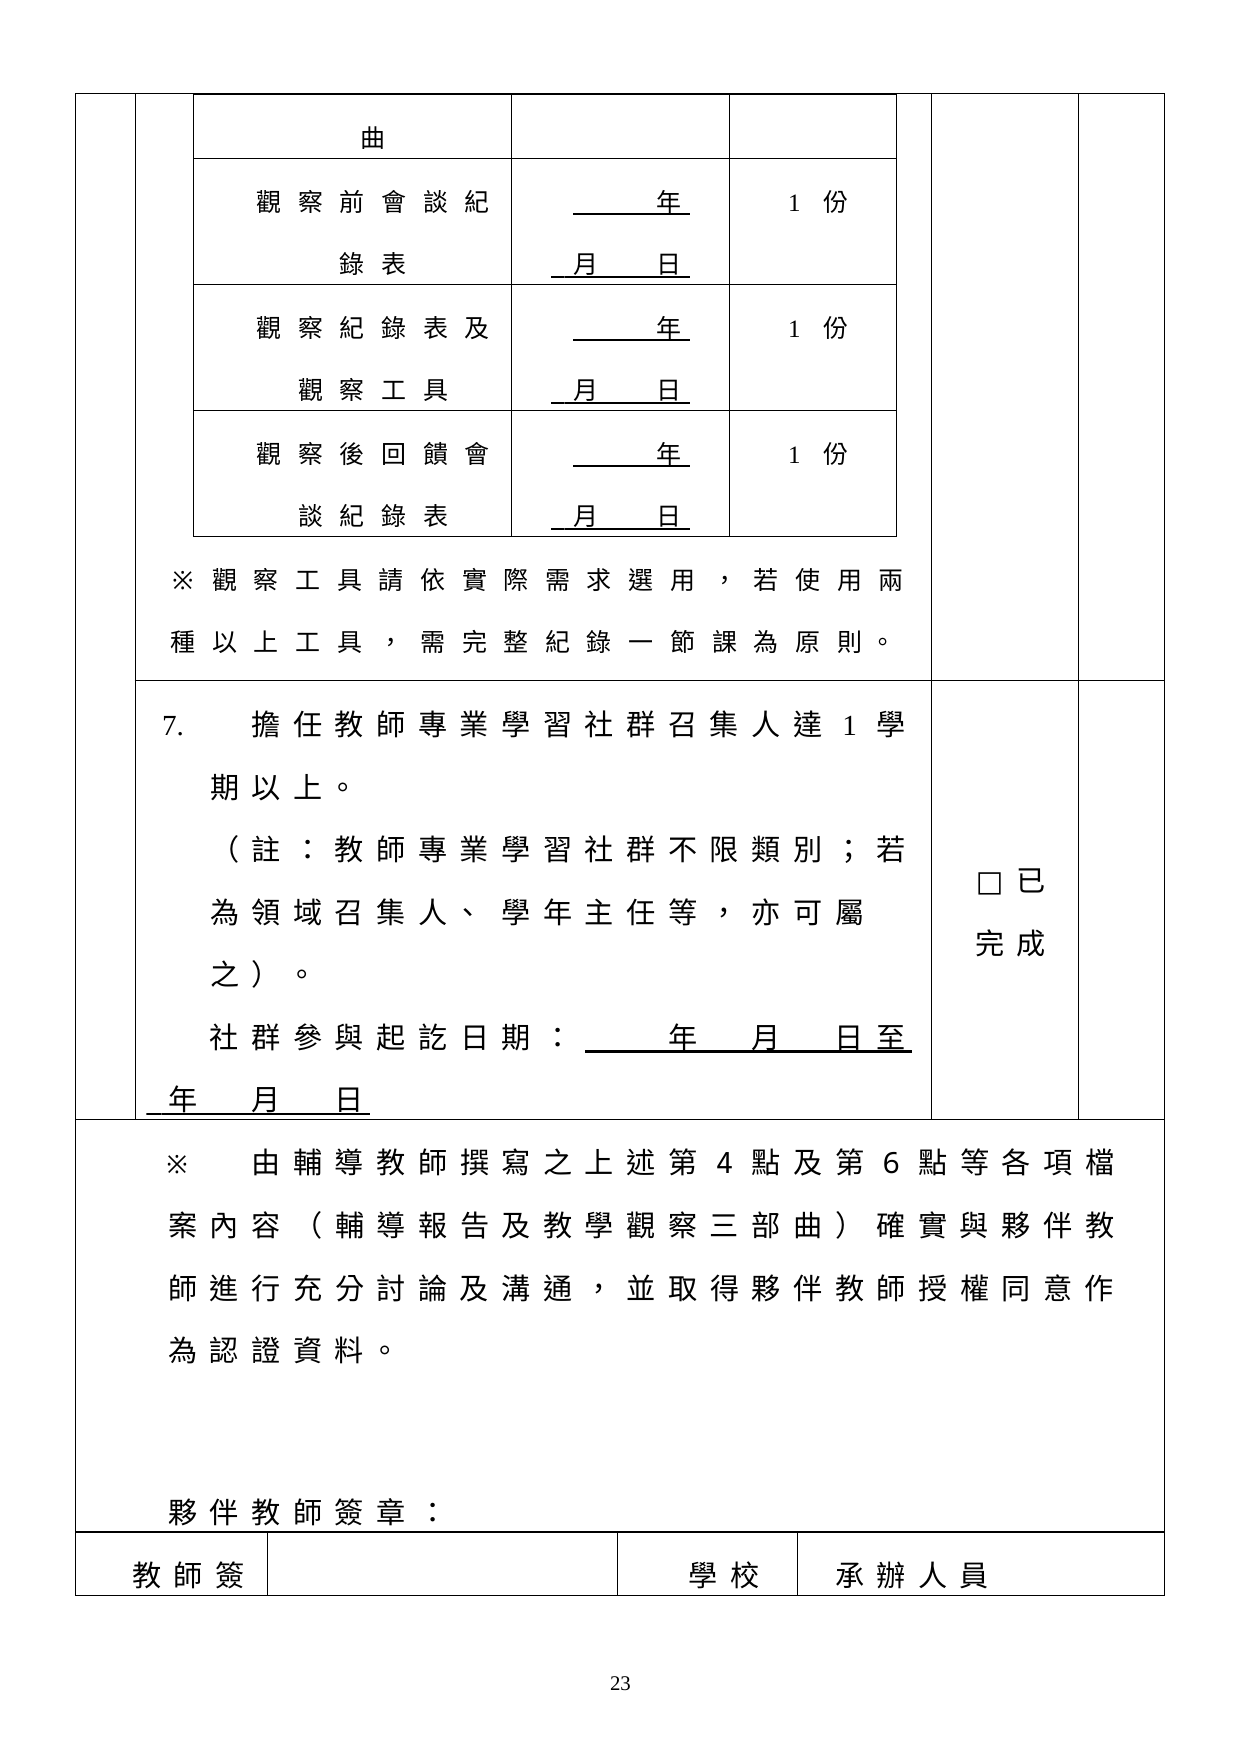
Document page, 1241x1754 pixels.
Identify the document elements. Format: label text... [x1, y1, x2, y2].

table_cell 觀察前會談紀錄表 [194, 159, 511, 284]
table_cell 教師簽 [76, 1533, 267, 1595]
table_header [730, 95, 896, 158]
table_cell [932, 94, 1078, 680]
table_cell 觀察紀錄表及觀察工具 [194, 285, 511, 410]
table_cell ※觀察工具請依實際需求選用，若使用兩種以上工具，需完整紀錄一節課為原則。 [136, 94, 931, 680]
table_cell [1079, 94, 1164, 680]
table_cell 1份 [730, 285, 896, 410]
table_cell 年 月 日 [512, 285, 729, 410]
table_cell 承辦人員 [798, 1533, 1164, 1595]
table_cell □已完成 [932, 681, 1078, 1119]
table_cell 年 月 日 [512, 159, 729, 284]
table_cell 由輔導教師撰寫之上述第4點及第6點等各項檔案內容（輔導報告及教學觀察三部曲）確實與夥伴教師進行充分討論及溝通，並取得夥伴教師授權同意作為認證資料。 夥伴教師簽章： [76, 1120, 1164, 1531]
table_header 曲 [194, 95, 511, 158]
table_cell 1份 [730, 411, 896, 536]
table_cell [268, 1533, 617, 1595]
table_header [512, 95, 729, 158]
table_cell 認證資格 與資料檢核 [76, 94, 135, 1119]
table_cell 年 月 日 [512, 411, 729, 536]
table_cell [1079, 681, 1164, 1119]
table_cell 觀察後回饋會談紀錄表 [194, 411, 511, 536]
table_cell 1份 [730, 159, 896, 284]
table_cell 學校 [618, 1533, 797, 1595]
table_cell 擔任教師專業學習社群召集人達1學期以上。 （註：教師專業學習社群不限類別；若為領域召集人、學年主任等，亦可屬之）。 社群參與起訖日期： 年 月 日至 年 月 日 [136, 681, 931, 1119]
